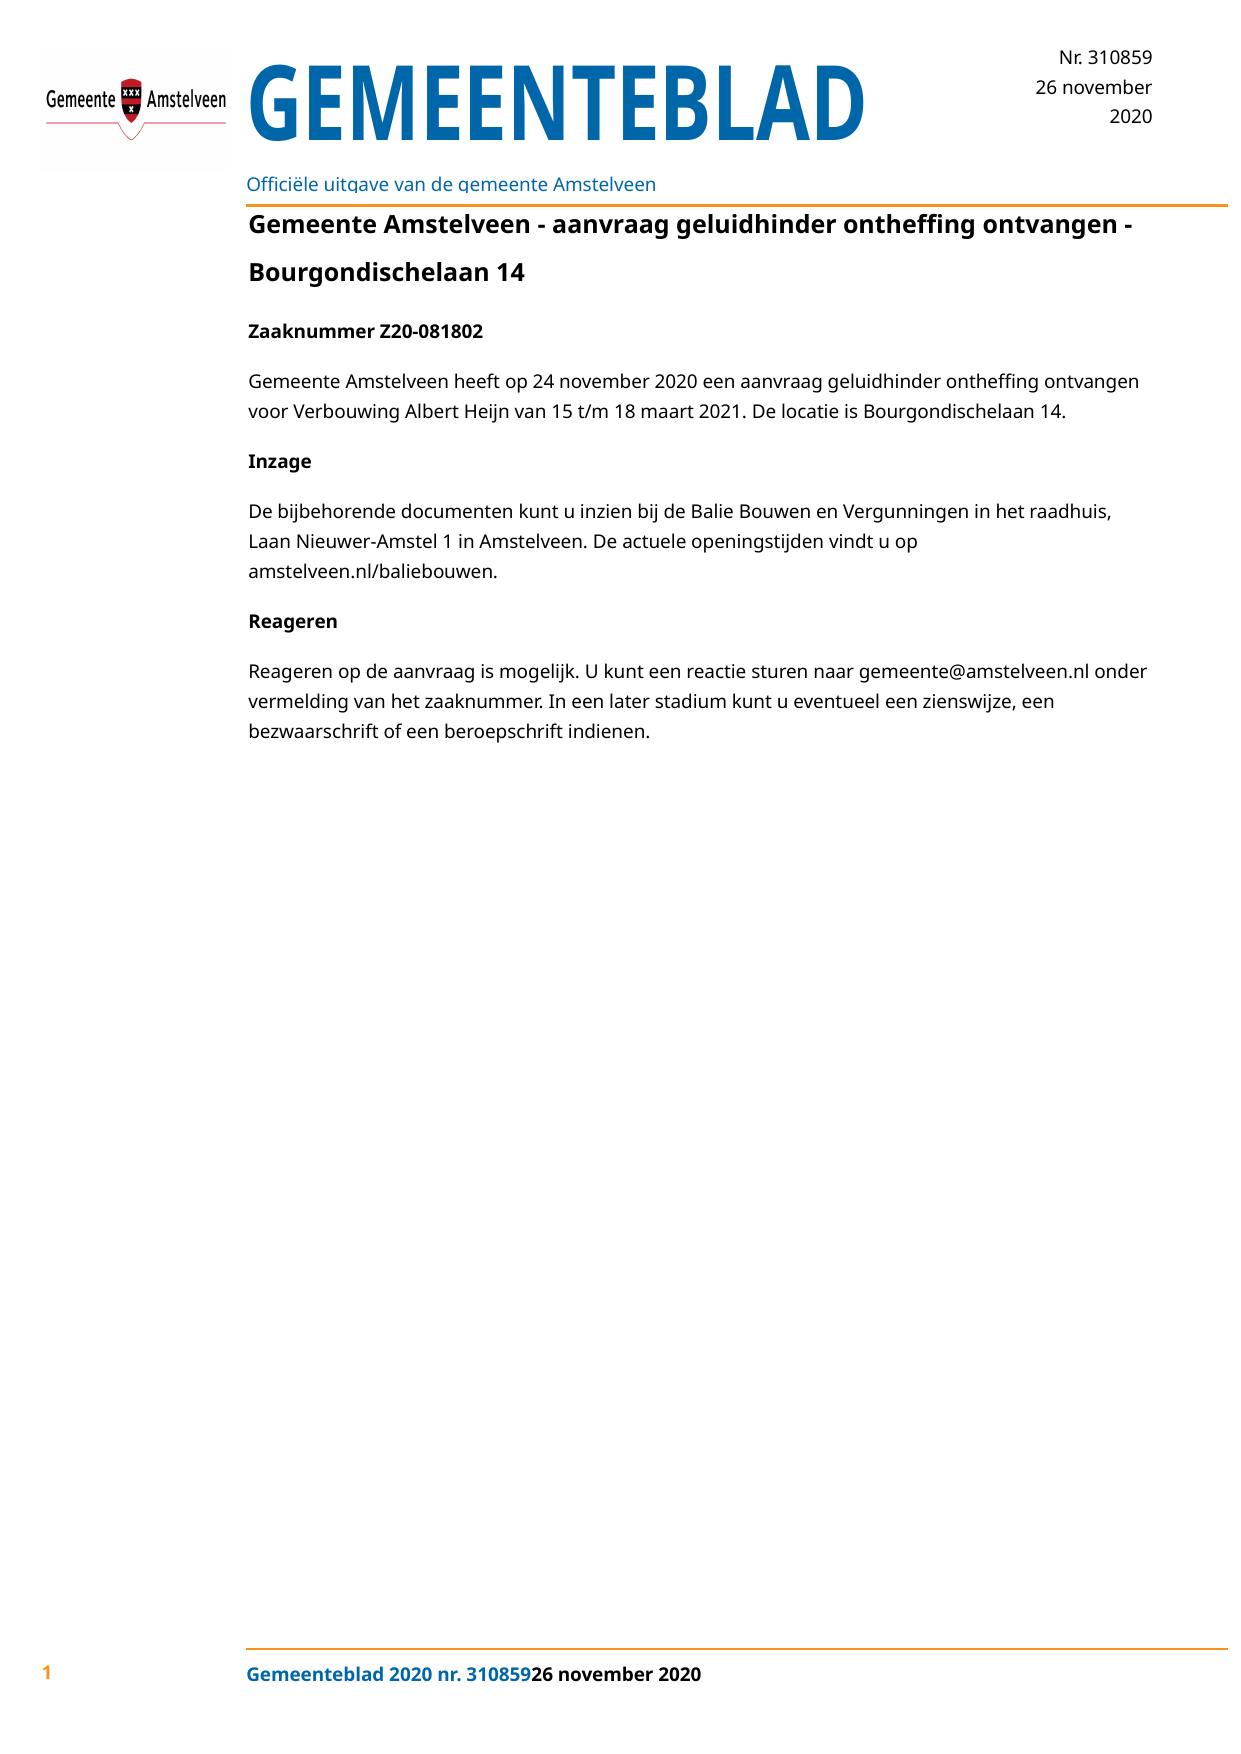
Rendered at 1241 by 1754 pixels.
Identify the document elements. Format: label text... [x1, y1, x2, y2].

text Reageren [248, 608, 1152, 634]
text Zaaknummer Z20-081802 [248, 318, 1152, 344]
text Gemeente Amstelveen heeft op 24 november 2020 een aanvraag geluidhinder ontheffing ontvangen voor Verbouwing Albert Heijn van 15 t/m 18 maart 2021. De locatie is Bourgondischelaan 14. [248, 368, 1152, 424]
text De bijbehorende documenten kunt u inzien bij de Balie Bouwen en Vergunningen in het raadhuis, Laan Nieuwer-Amstel 1 in Amstelveen. De actuele openingstijden vindt u op amstelveen.nl/baliebouwen. [248, 499, 1152, 584]
text Reageren op de aanvraag is mogelijk. U kunt een reactie sturen naar gemeente@amstelveen.nl onder vermelding van het zaaknummer. In een later stadium kunt u eventueel een zienswijze, een bezwaarschrift of een beroepschrift indienen. [248, 659, 1152, 744]
picture [41, 47, 231, 172]
text Gemeente Amstelveen - aanvraag geluidhinder ontheffing ontvangen - Bourgondischelaan 14 [248, 207, 1152, 288]
text Inzage [248, 448, 1152, 474]
